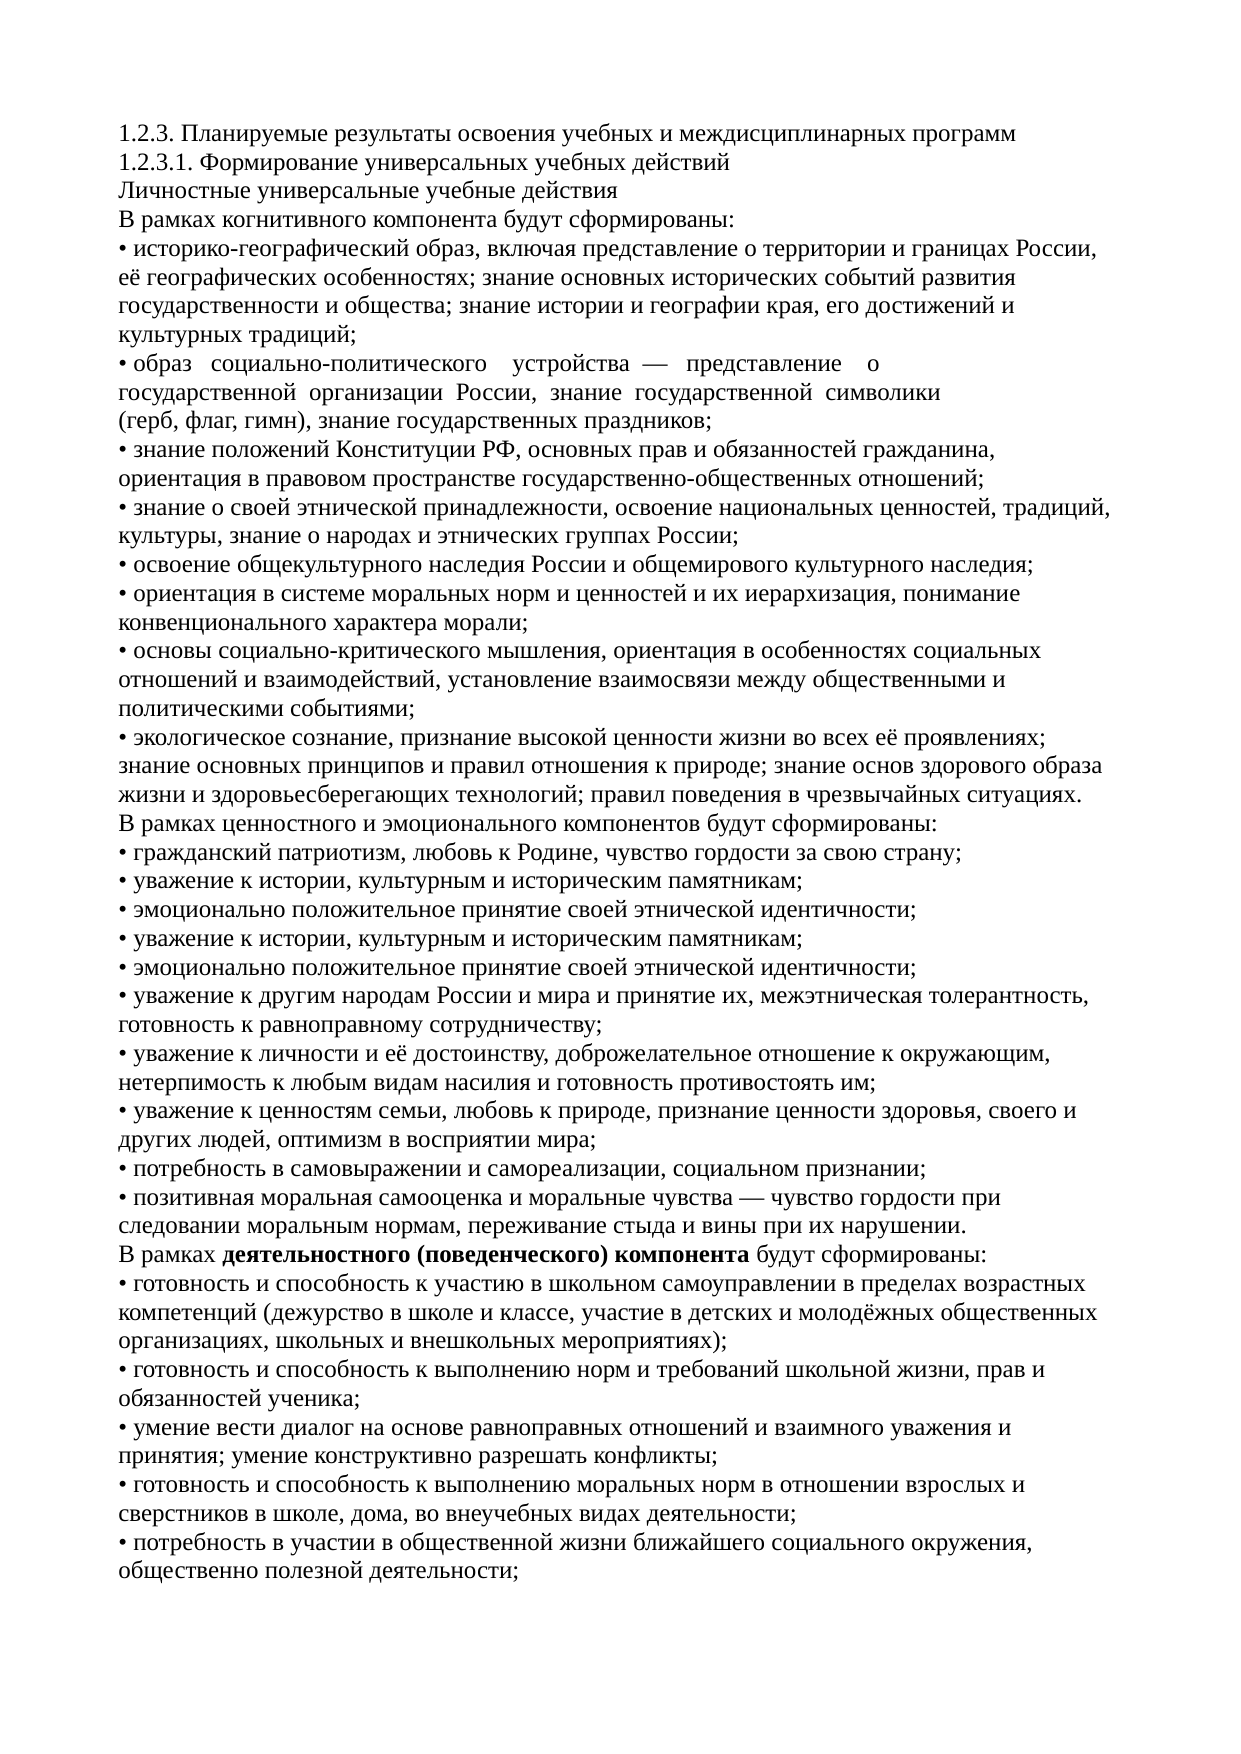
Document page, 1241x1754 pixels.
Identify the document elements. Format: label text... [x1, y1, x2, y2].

text Личностные универсальные учебные действия [118, 176, 1122, 204]
text • гражданский патриотизм, любовь к Родине, чувство гордости за свою страну; [118, 837, 1122, 866]
text (герб, флаг, гимн), знание государственных праздников; [118, 406, 1122, 434]
text • потребность в самовыражении и самореализации, социальном признании; [118, 1153, 1122, 1182]
text В рамках ценностного и эмоционального компонентов будут сформированы: [118, 808, 1122, 837]
text • освоение общекультурного наследия России и общемирового культурного наследия; [118, 549, 1122, 578]
text • историко-географический образ, включая представление о территории и границах России, её географических особенностях; знание основных исторических событий развития государственности и общества; знание истории и географии края, его достижений и культурных традиций; [118, 233, 1122, 348]
text • уважение к другим народам России и мира и принятие их, межэтническая толерантность, готовность к равноправному сотрудничеству; [118, 981, 1122, 1038]
text государственной организации России, знание государственной символики [118, 377, 1122, 406]
text • эмоционально положительное принятие своей этнической идентичности; [118, 952, 1122, 981]
text 1.2.3.1. Формирование универсальных учебных действий [118, 147, 1122, 176]
text • уважение к ценностям семьи, любовь к природе, признание ценности здоровья, своего и других людей, оптимизм в восприятии мира; [118, 1096, 1122, 1153]
text • уважение к истории, культурным и историческим памятникам; [118, 923, 1122, 952]
text • уважение к личности и её достоинству, доброжелательное отношение к окружающим, нетерпимость к любым видам насилия и готовность противостоять им; [118, 1038, 1122, 1096]
text • уважение к истории, культурным и историческим памятникам; [118, 866, 1122, 894]
text • ориентация в системе моральных норм и ценностей и их иерархизация, понимание конвенционального характера морали; [118, 578, 1122, 636]
text • готовность и способность к участию в школьном самоуправлении в пределах возрастных компетенций (дежурство в школе и классе, участие в детских и молодёжных общественных организациях, школьных и внешкольных мероприятиях); [118, 1268, 1122, 1354]
text • образ социально-политического устройства — представление о [118, 348, 1122, 377]
text В рамках когнитивного компонента будут сформированы: [118, 204, 1122, 233]
text • знание положений Конституции РФ, основных прав и обязанностей гражданина, ориентация в правовом пространстве государственно-общественных отношений; [118, 434, 1122, 492]
text • позитивная моральная самооценка и моральные чувства — чувство гордости при следовании моральным нормам, переживание стыда и вины при их нарушении. [118, 1182, 1122, 1239]
text • готовность и способность к выполнению моральных норм в отношении взрослых и сверстников в школе, дома, во внеучебных видах деятельности; [118, 1469, 1122, 1527]
text • основы социально-критического мышления, ориентация в особенностях социальных отношений и взаимодействий, установление взаимосвязи между общественными и политическими событиями; [118, 636, 1122, 722]
text • умение вести диалог на основе равноправных отношений и взаимного уважения и принятия; умение конструктивно разрешать конфликты; [118, 1412, 1122, 1469]
text 1.2.3. Планируемые результаты освоения учебных и междисциплинарных программ [118, 118, 1122, 147]
text • экологическое сознание, признание высокой ценности жизни во всех её проявлениях; знание основных принципов и правил отношения к природе; знание основ здорового образа жизни и здоровьесберегающих технологий; правил поведения в чрезвычайных ситуациях. [118, 722, 1122, 808]
text • эмоционально положительное принятие своей этнической идентичности; [118, 894, 1122, 923]
text В рамках деятельностного (поведенческого) компонента будут сформированы: [118, 1239, 1122, 1268]
text • потребность в участии в общественной жизни ближайшего социального окружения, общественно полезной деятельности; [118, 1527, 1122, 1584]
text • знание о своей этнической принадлежности, освоение национальных ценностей, традиций, культуры, знание о народах и этнических группах России; [118, 492, 1122, 549]
text • готовность и способность к выполнению норм и требований школьной жизни, прав и обязанностей ученика; [118, 1354, 1122, 1412]
